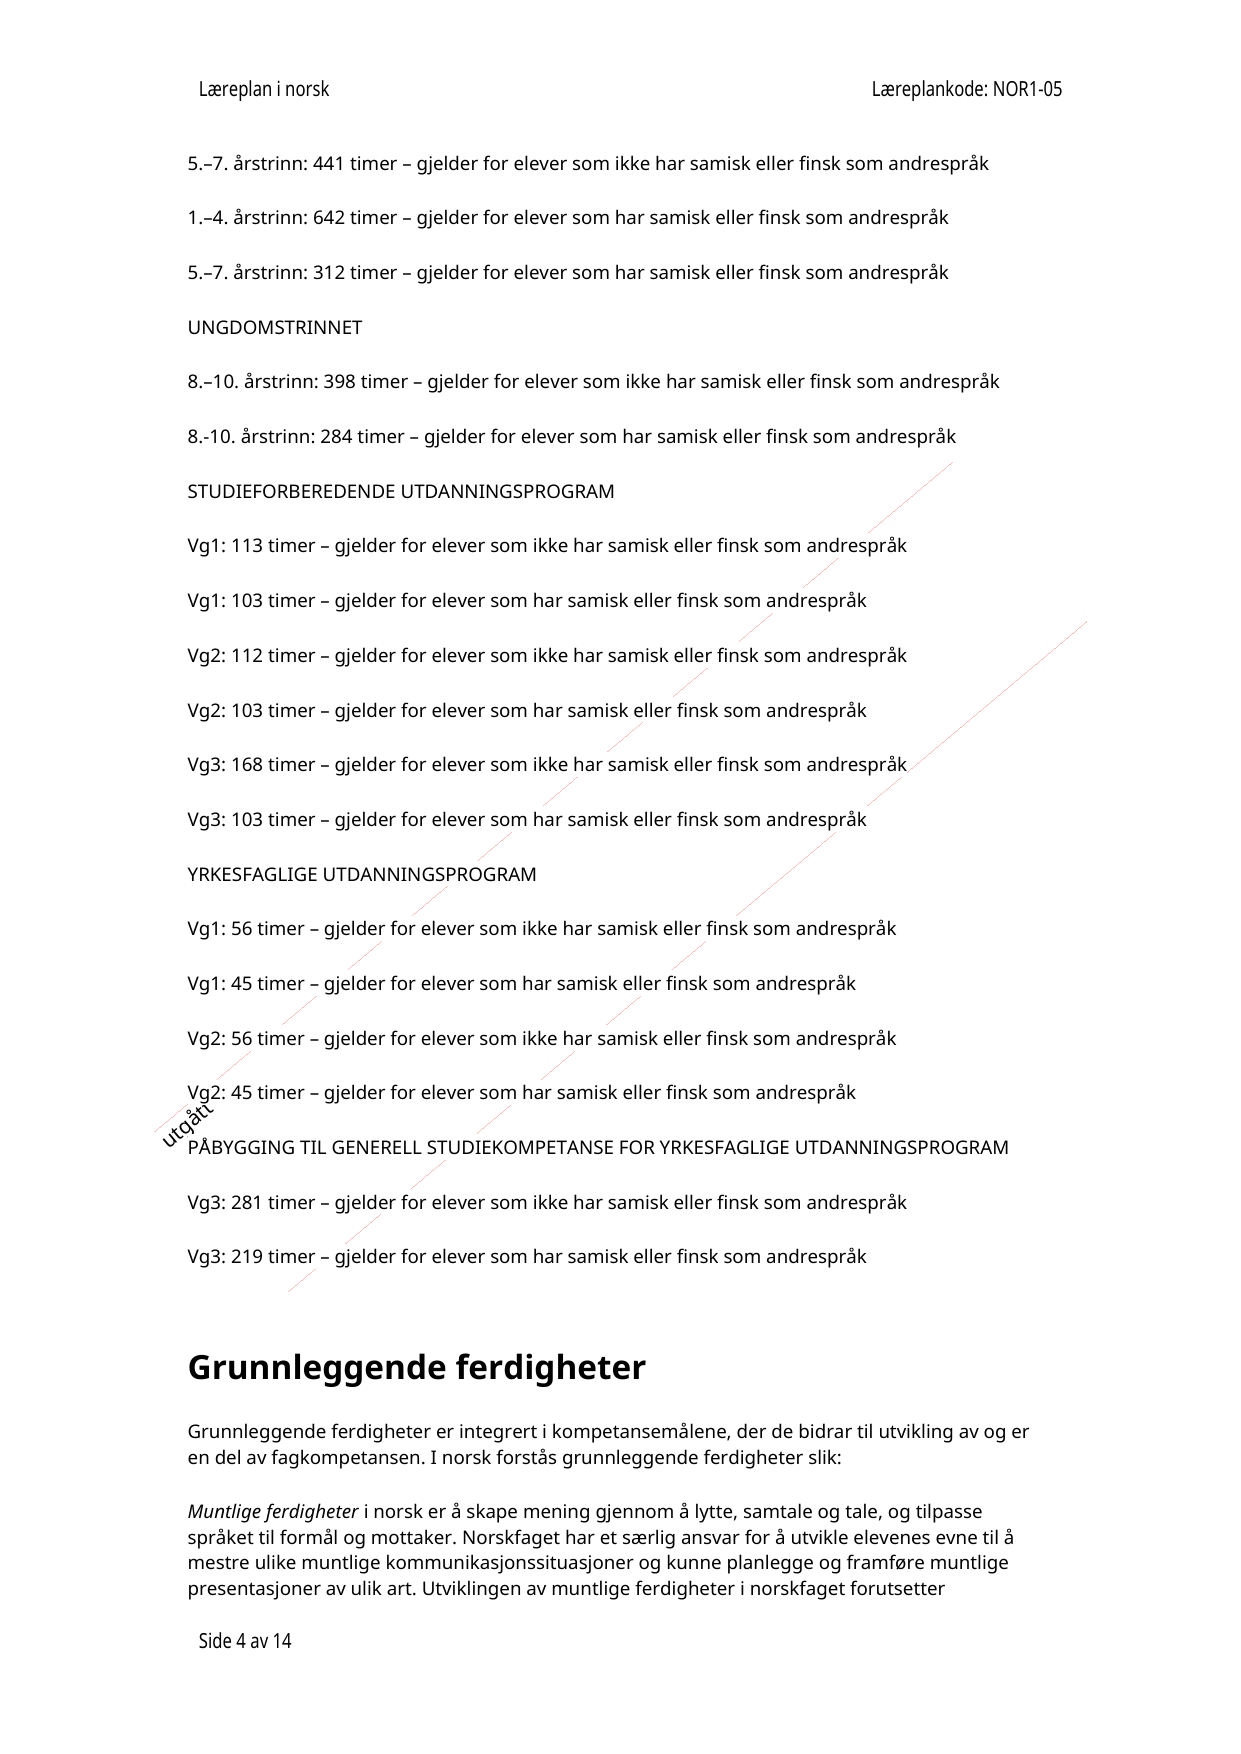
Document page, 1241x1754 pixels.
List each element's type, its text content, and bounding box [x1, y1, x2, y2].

text 1.–4. årstrinn: 642 timer – gjelder for elever som har samisk eller finsk som andrespråk [949, 205, 1053, 230]
text STUDIEFORBEREDENDE UTDANNINGSPROGRAM [615, 478, 932, 504]
text Vg2: 56 timer – gjelder for elever som ikke har samisk eller finsk som andrespråk [897, 1025, 1053, 1051]
text Vg2: 103 timer – gjelder for elever som har samisk eller finsk som andrespråk [969, 697, 1053, 722]
text YRKESFAGLIGE UTDANNINGSPROGRAM [537, 861, 800, 886]
subtitle Grunnleggende ferdigheter [187, 1298, 1053, 1389]
text Vg3: 103 timer – gjelder for elever som har samisk eller finsk som andrespråk [867, 806, 1053, 832]
text Vg2: 45 timer – gjelder for elever som har samisk eller finsk som andrespråk [856, 1080, 1053, 1105]
text Grunnleggende ferdigheter er integrert i kompetansemålene, der de bidrar til utvikling av og er en del av fagkompetansen. I norsk forstås grunnleggende ferdigheter slik: [187, 1418, 1053, 1469]
text STUDIEFORBEREDENDE UTDANNINGSPROGRAM [904, 478, 1053, 504]
text YRKESFAGLIGE UTDANNINGSPROGRAM [773, 861, 1053, 886]
text 8.-10. årstrinn: 284 timer – gjelder for elever som har samisk eller finsk som andrespråk [187, 423, 1053, 449]
text Vg1: 113 timer – gjelder for elever som ikke har samisk eller finsk som andrespråk [907, 533, 1053, 558]
text UNGDOMSTRINNET [362, 314, 1053, 339]
text Vg3: 281 timer – gjelder for elever som ikke har samisk eller finsk som andrespråk [907, 1189, 1053, 1214]
text Vg2: 112 timer – gjelder for elever som ikke har samisk eller finsk som andrespråk [907, 642, 1053, 668]
text Vg1: 56 timer – gjelder for elever som ikke har samisk eller finsk som andrespråk [897, 916, 1053, 941]
text Vg1: 45 timer – gjelder for elever som har samisk eller finsk som andrespråk [856, 970, 1053, 996]
text 5.–7. årstrinn: 312 timer – gjelder for elever som har samisk eller finsk som andrespråk [949, 259, 1053, 285]
text Vg1: 103 timer – gjelder for elever som har samisk eller finsk som andrespråk [804, 587, 1053, 613]
text Vg3: 219 timer – gjelder for elever som har samisk eller finsk som andrespråk [867, 1244, 1053, 1269]
text Vg2: 103 timer – gjelder for elever som har samisk eller finsk som andrespråk [867, 697, 995, 722]
text Vg3: 168 timer – gjelder for elever som ikke har samisk eller finsk som andrespråk [907, 752, 1053, 777]
